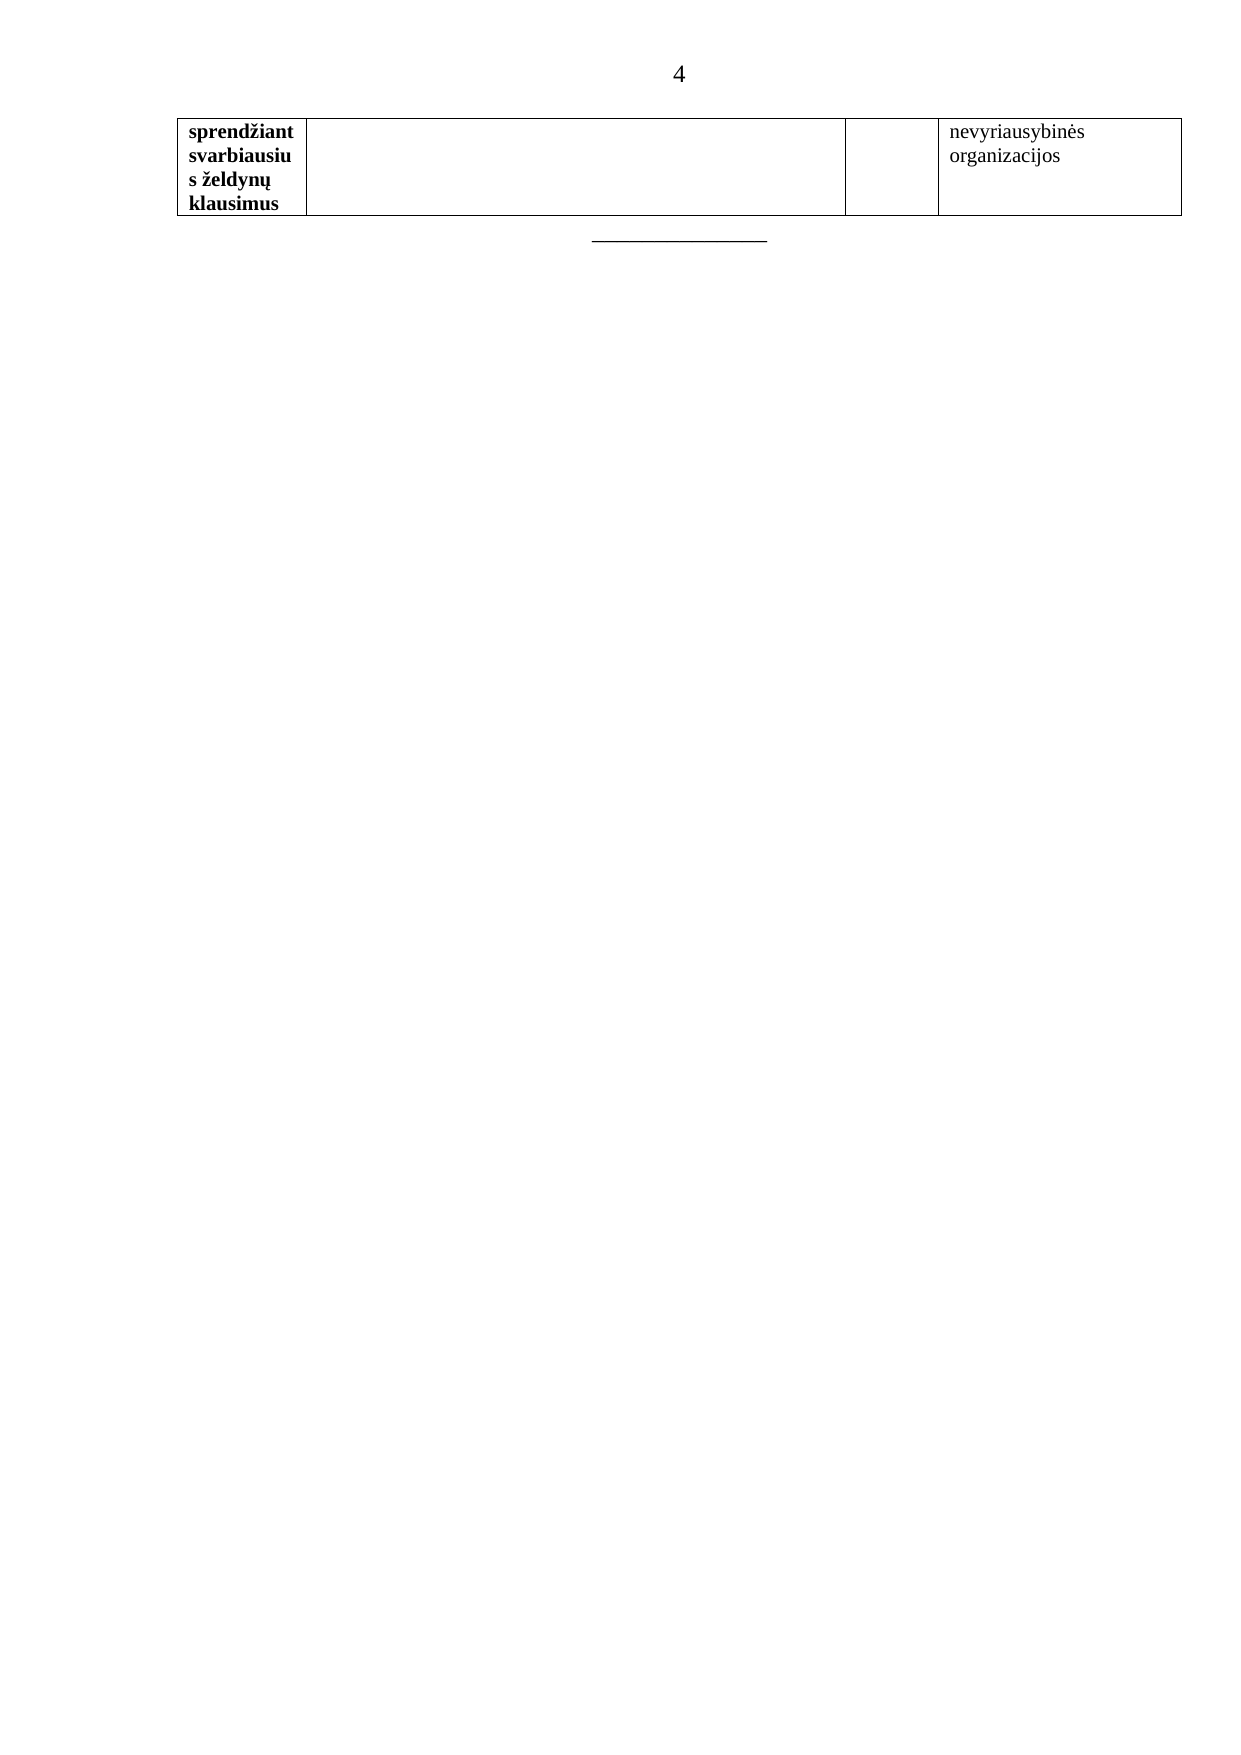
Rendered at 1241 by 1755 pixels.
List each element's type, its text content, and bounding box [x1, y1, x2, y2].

table_cell sprendžiant svarbiausius želdynų klausimus [178, 119, 306, 215]
table_cell nevyriausybinės organizacijos [939, 119, 1181, 215]
table_cell [846, 119, 938, 215]
text ______________ [177, 216, 1181, 245]
table_cell [349, 119, 845, 215]
table_cell [307, 119, 349, 215]
